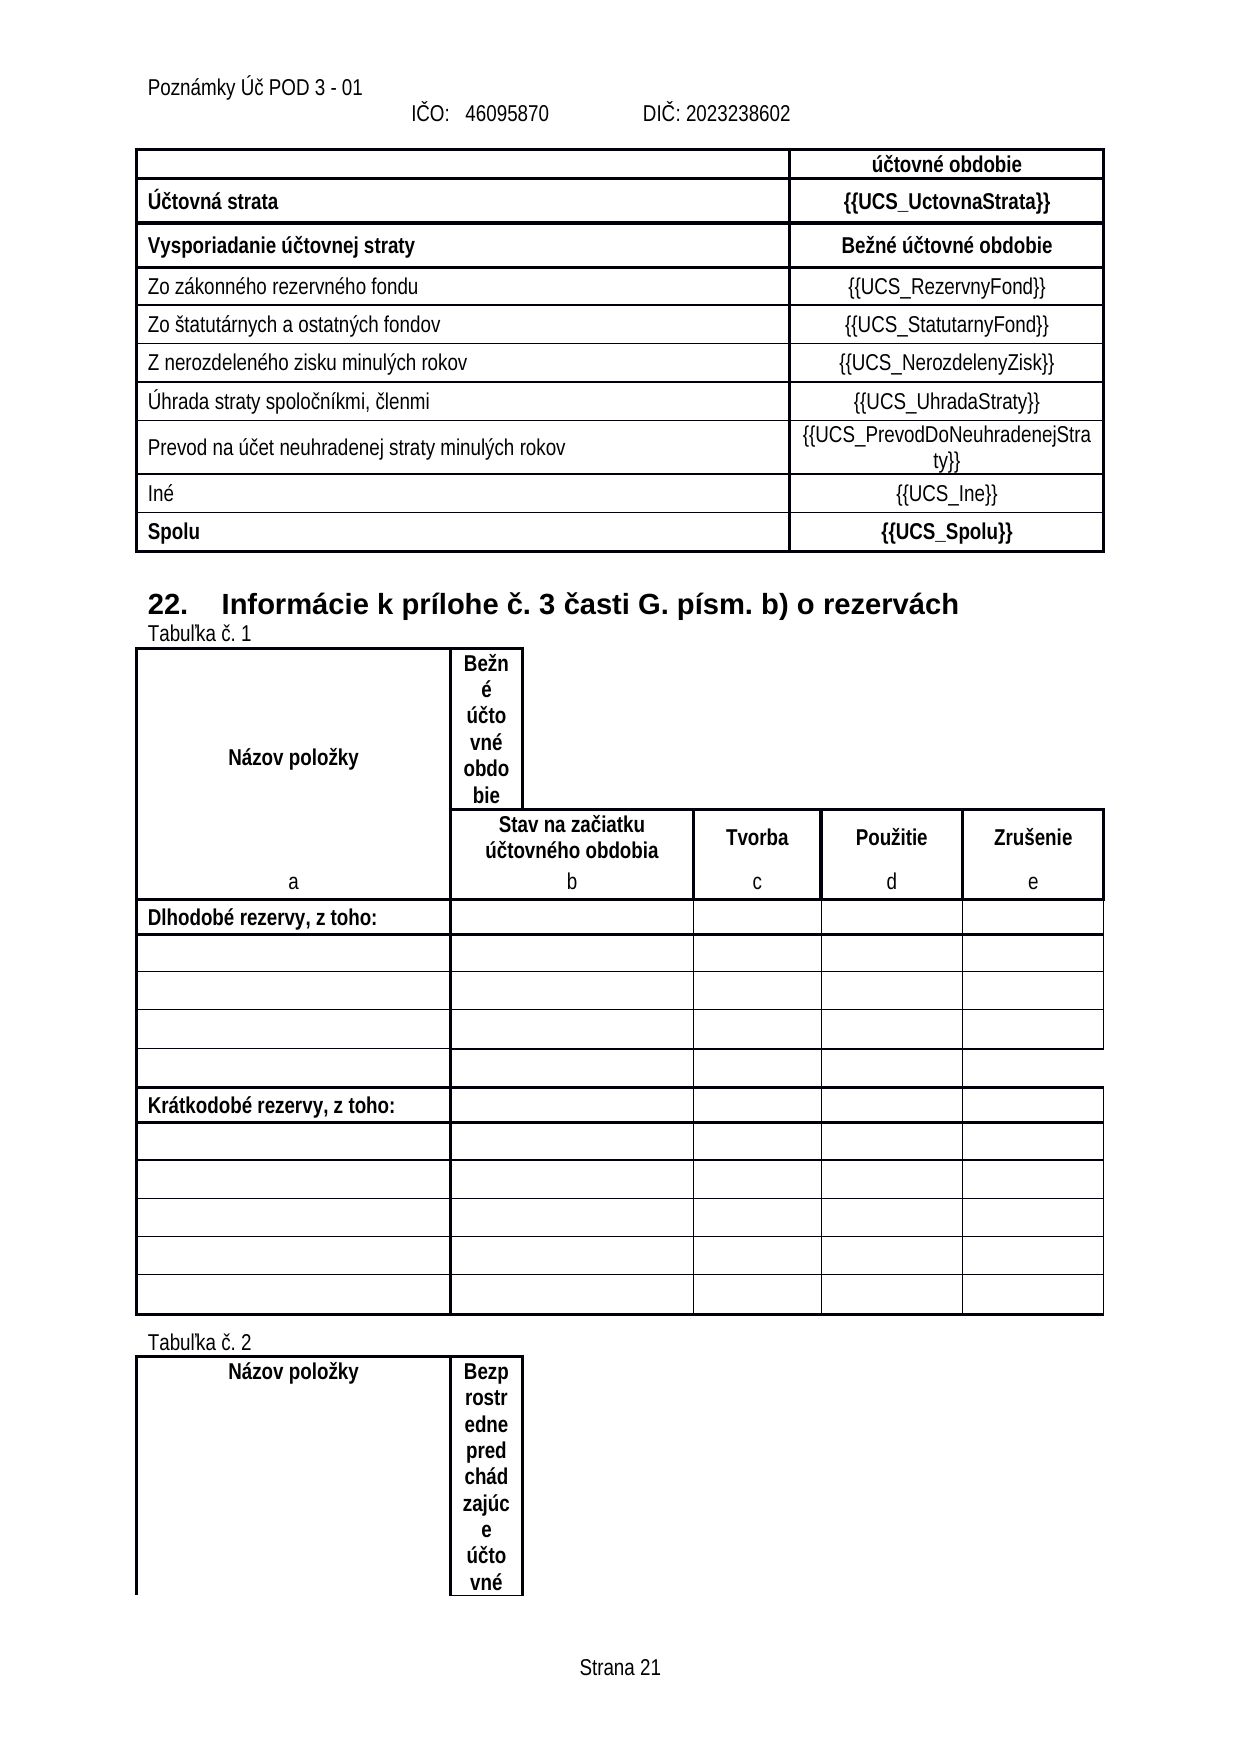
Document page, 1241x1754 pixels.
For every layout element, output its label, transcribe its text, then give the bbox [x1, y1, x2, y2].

table_cell [822, 972, 962, 1009]
table_header účtovné obdobie [791, 151, 1102, 177]
table_cell {{UCS_NerozdelenyZisk}} [791, 344, 1102, 381]
table_cell [452, 972, 693, 1009]
table_cell [452, 1050, 693, 1086]
table_cell [452, 1161, 693, 1197]
table_cell [963, 972, 1103, 1009]
table_cell [694, 972, 821, 1009]
table_cell [138, 1237, 449, 1274]
table_cell {{UCS_PrevodDoNeuhradenejStraty}} [791, 421, 1102, 473]
table_cell {{UCS_Ine}} [791, 475, 1102, 512]
table_cell {{UCS_Spolu}} [791, 513, 1102, 550]
text Tabuľka č. 2 [148, 1328, 1092, 1355]
table_cell Prevod na účet neuhradenej straty minulých rokov [138, 421, 788, 473]
table_cell [452, 1275, 693, 1313]
table_cell [138, 936, 449, 971]
table_cell [822, 936, 962, 971]
table_cell d [823, 864, 961, 898]
table_cell Iné [138, 475, 788, 512]
table_cell [694, 1089, 821, 1121]
table_cell Spolu [138, 513, 788, 550]
table_cell [822, 1089, 962, 1121]
table_cell [138, 1161, 449, 1197]
table_cell Z nerozdeleného zisku minulých rokov [138, 344, 788, 381]
table_cell [694, 1199, 821, 1236]
table_cell [963, 1050, 1104, 1086]
table_cell [822, 1199, 962, 1236]
table_cell [452, 1010, 693, 1048]
table_cell [963, 1010, 1103, 1048]
table_cell [963, 901, 1103, 932]
table_cell [452, 1124, 693, 1159]
table_cell e [964, 864, 1102, 898]
table_cell [138, 1049, 449, 1086]
table_cell [822, 901, 962, 932]
title Informácie k prílohe č. 3 časti G. písm. b) o rezervách [148, 587, 1092, 620]
table_header Názov položky [138, 1358, 449, 1595]
table_cell Účtovná strata [138, 180, 788, 221]
table_cell {{UCS_UctovnaStrata}} [791, 180, 1102, 221]
table_cell {{UCS_StatutarnyFond}} [791, 306, 1102, 343]
table_cell Zo štatutárnych a ostatných fondov [138, 306, 788, 343]
text Tabuľka č. 1 [148, 620, 1092, 647]
table_cell [822, 1275, 962, 1313]
table_cell [963, 1089, 1103, 1121]
table_cell [694, 1275, 821, 1313]
table_cell [694, 1050, 821, 1086]
table_cell Dlhodobé rezervy, z toho: [138, 901, 449, 932]
table_cell [963, 1161, 1103, 1197]
table_cell Bežné účtovné obdobie [791, 225, 1102, 266]
table_cell [138, 1124, 449, 1159]
table_cell [694, 1124, 821, 1159]
table_cell [452, 1237, 693, 1274]
table_cell [694, 1010, 821, 1048]
table_cell Použitie [823, 811, 961, 864]
table_cell [694, 1161, 821, 1197]
table_cell Vysporiadanie účtovnej straty [138, 225, 788, 266]
table_cell [963, 936, 1103, 971]
table_cell [138, 1199, 449, 1236]
table_cell [963, 1237, 1103, 1274]
table_cell [694, 936, 821, 971]
table_cell b [452, 864, 692, 898]
table_cell [822, 1050, 962, 1086]
table_cell [452, 1199, 693, 1236]
table_cell [452, 936, 693, 971]
table_cell Úhrada straty spoločníkmi, členmi [138, 383, 788, 419]
table_cell [822, 1161, 962, 1197]
table_cell [822, 1124, 962, 1159]
table_header Názov položky [138, 650, 449, 864]
table_cell [694, 901, 821, 932]
table_cell c [695, 864, 819, 898]
table_cell Zo zákonného rezervného fondu [138, 269, 788, 304]
table_cell [452, 901, 693, 932]
table_cell [452, 1089, 693, 1121]
table_cell Stav na začiatku účtovného obdobia [452, 811, 692, 864]
table_header Bežné účtovné obdobie [452, 650, 521, 808]
table_cell Zrušenie [964, 811, 1102, 864]
table_header Bezprostredne predchádzajúce účtovné [452, 1358, 521, 1595]
table_cell [822, 1237, 962, 1274]
table_cell {{UCS_RezervnyFond}} [791, 269, 1102, 304]
table_header [138, 151, 788, 177]
table_cell [963, 1275, 1103, 1313]
table_cell {{UCS_UhradaStraty}} [791, 383, 1102, 419]
table_cell a [138, 864, 449, 898]
table_cell [963, 1124, 1103, 1159]
table_cell [138, 1010, 449, 1048]
table_cell [138, 972, 449, 1009]
table_cell [694, 1237, 821, 1274]
table_cell Krátkodobé rezervy, z toho: [138, 1089, 449, 1121]
table_cell [822, 1010, 962, 1048]
table_cell [138, 1275, 449, 1313]
table_cell [963, 1199, 1103, 1236]
table_cell Tvorba [695, 811, 819, 864]
